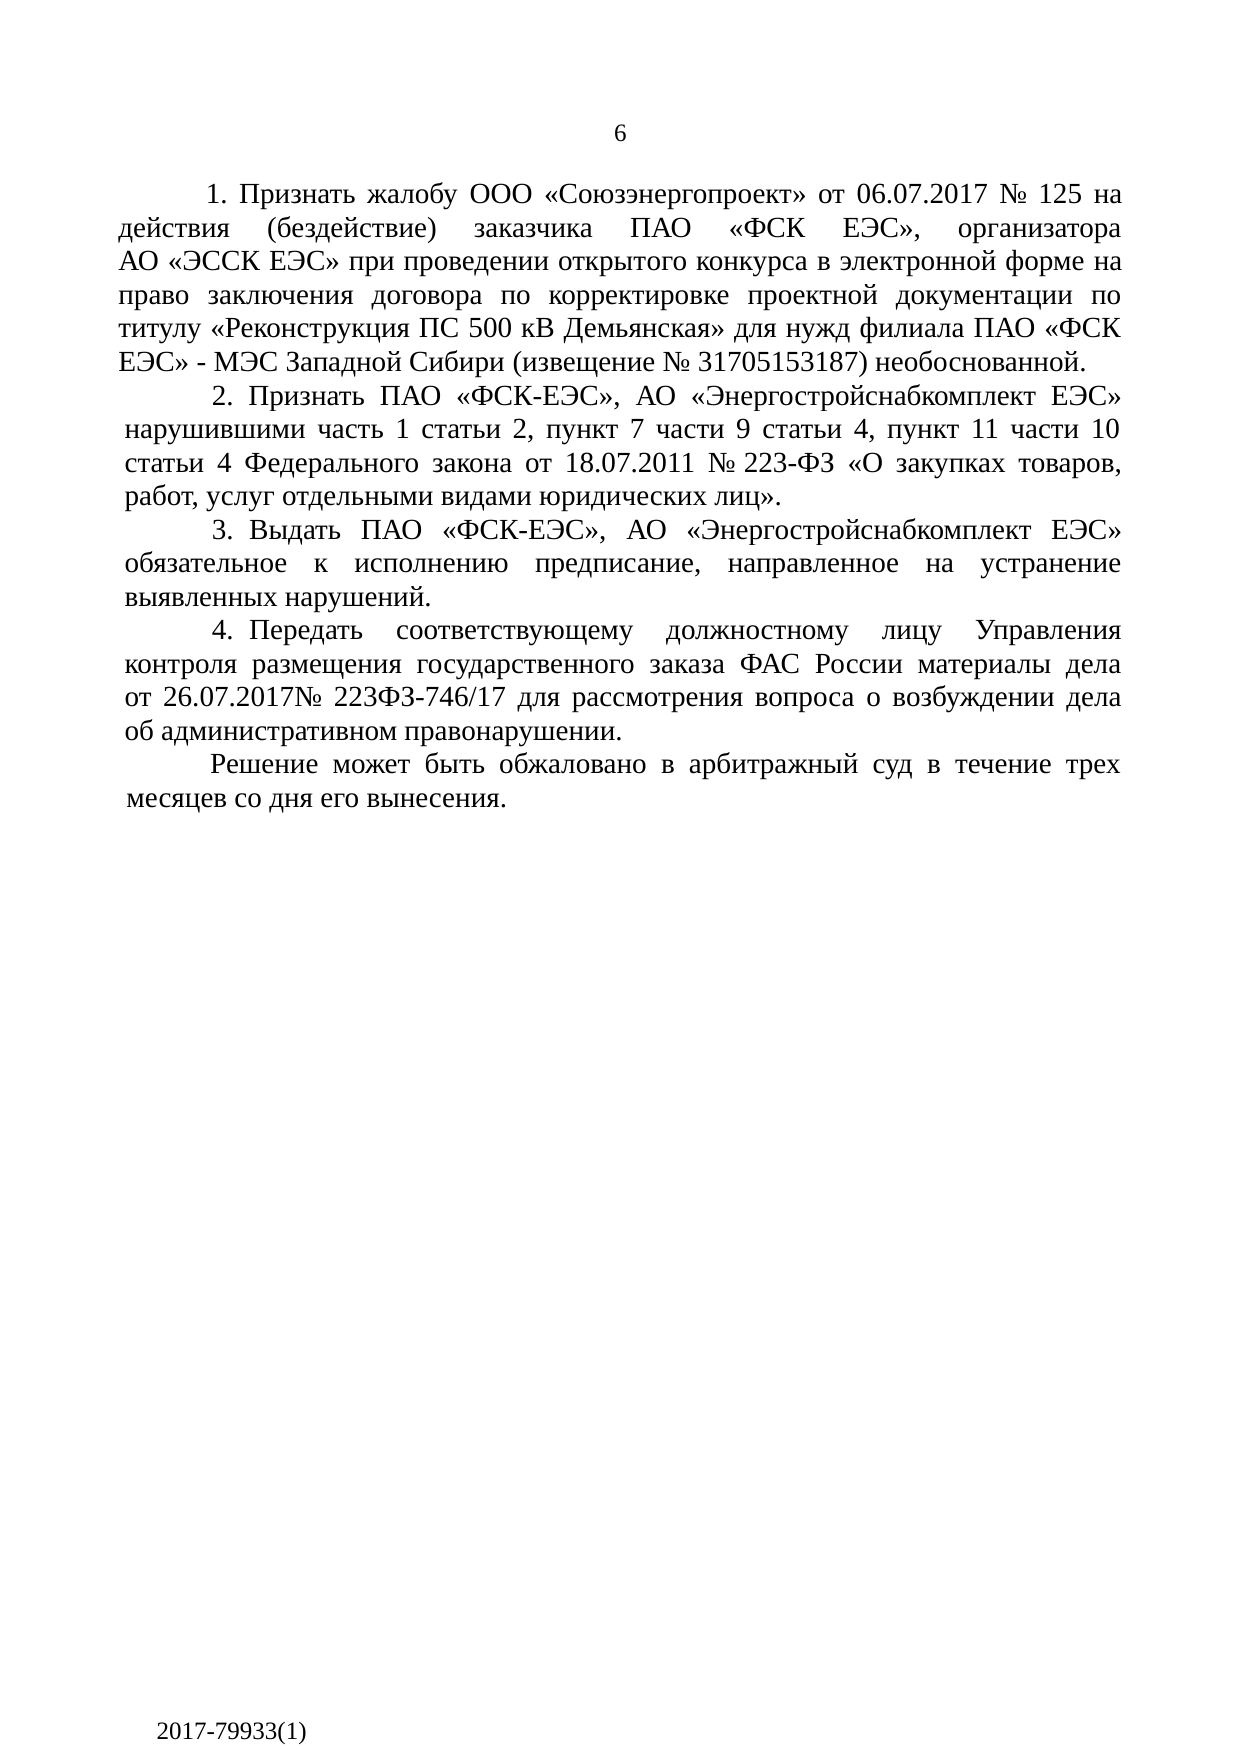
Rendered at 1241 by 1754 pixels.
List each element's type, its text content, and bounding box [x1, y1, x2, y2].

text 1. Признать жалобу ООО «Союзэнергопроект» от 06.07.2017 № 125 на действия (бездействие) заказчика ПАО «ФСК ЕЭС», организатора АО «ЭССК ЕЭС» при проведении открытого конкурса в электронной форме на право заключения договора по корректировке проектной документации по титулу «Реконструкция ПС 500 кВ Демьянская» для нужд филиала ПАО «ФСК ЕЭС» - МЭС Западной Сибири (извещение № 31705153187) необоснованной. [118, 176, 1122, 378]
text 2. Признать ПАО «ФСК-ЕЭС», АО «Энергостройснабкомплект ЕЭС» нарушившими часть 1 статьи 2, пункт 7 части 9 статьи 4, пункт 11 части 10 статьи 4 Федерального закона от 18.07.2011 № 223-ФЗ «О закупках товаров, работ, услуг отдельными видами юридических лиц». [124, 378, 1122, 512]
list Передать соответствующему должностному лицу Управления контроля размещения государственного заказа ФАС России материалы дела от 26.07.2017№ 223ФЗ-746/17 для рассмотрения вопроса о возбуждении дела об административном правонарушении. [124, 612, 1122, 747]
text Решение может быть обжаловано в арбитражный суд в течение трех месяцев со дня его вынесения. [126, 747, 1122, 814]
list Выдать ПАО «ФСК-ЕЭС», АО «Энергостройснабкомплект ЕЭС» обязательное к исполнению предписание, направленное на устранение выявленных нарушений. [124, 512, 1122, 612]
